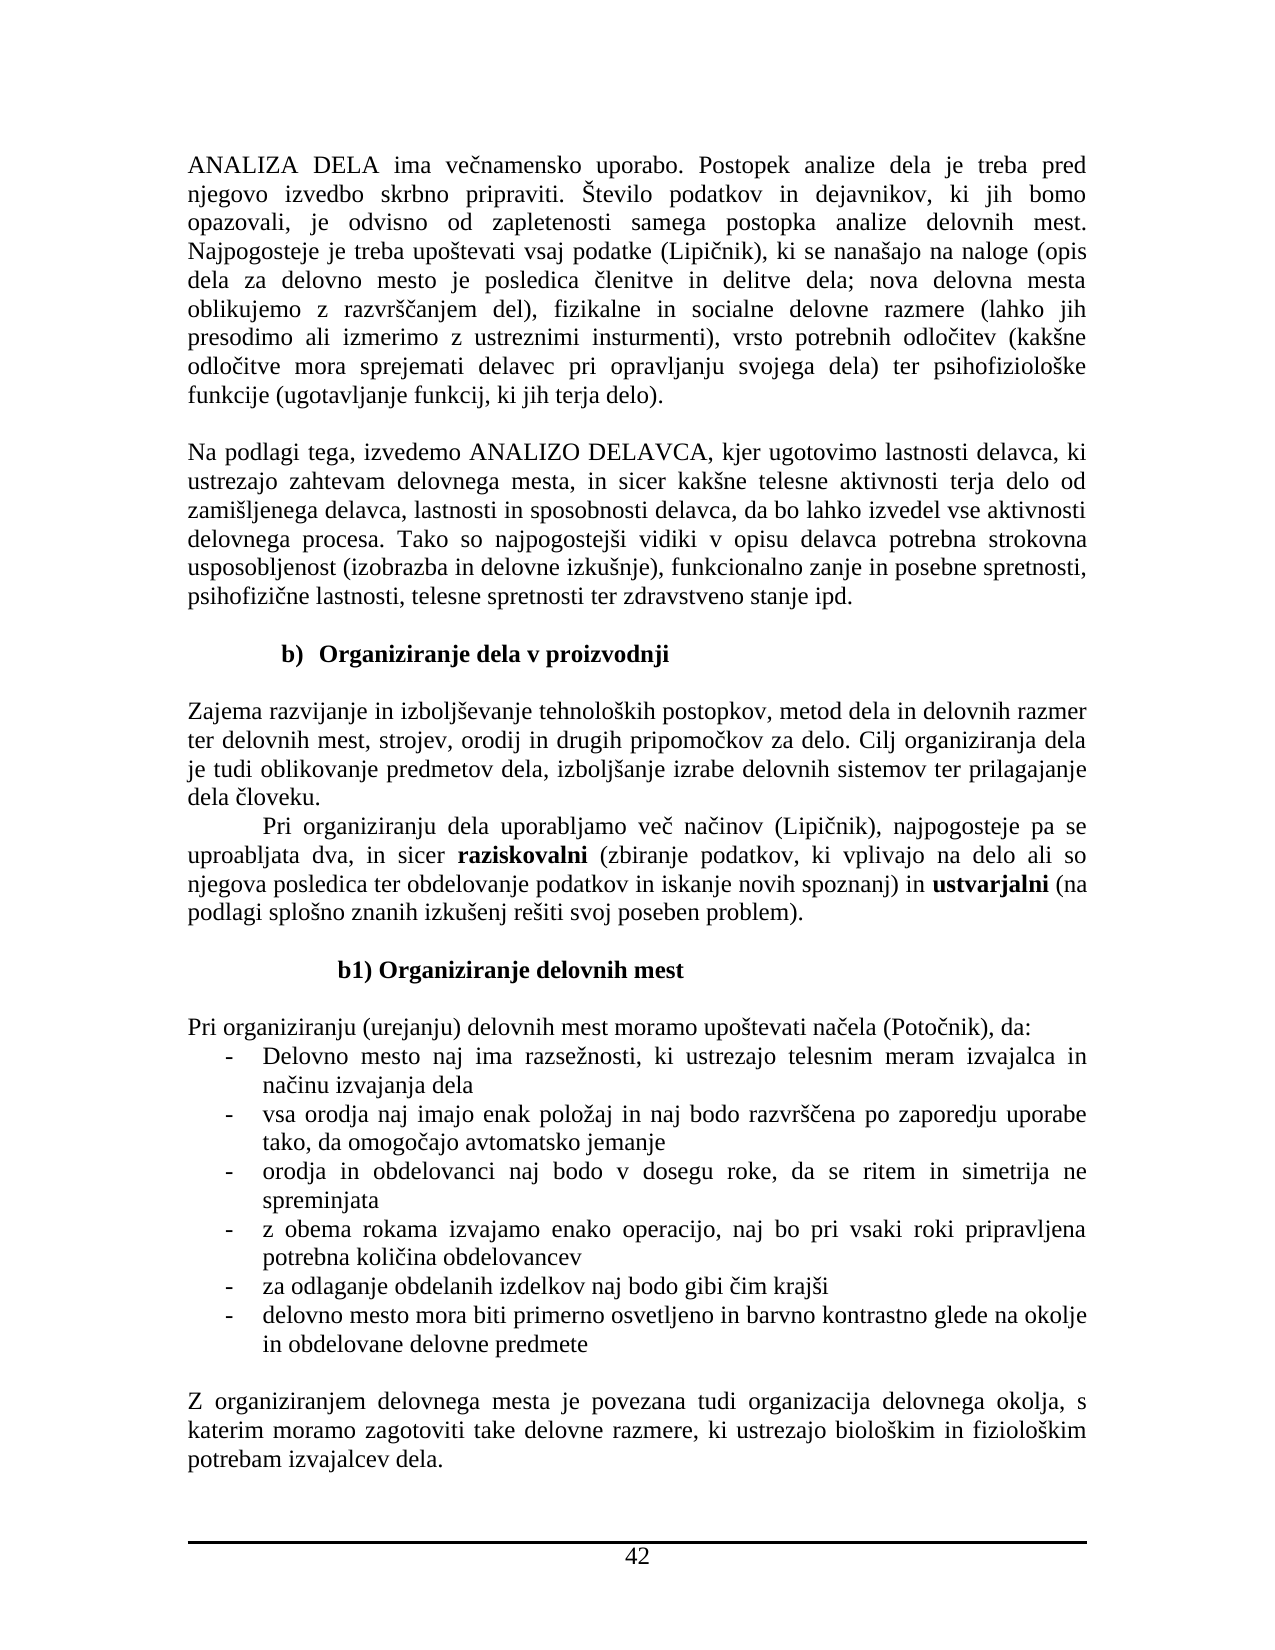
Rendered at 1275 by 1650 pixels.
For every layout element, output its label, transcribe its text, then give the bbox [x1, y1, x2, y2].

text Na podlagi tega, izvedemo ANALIZO DELAVCA, kjer ugotovimo lastnosti delavca, ki ustrezajo zahtevam delovnega mesta, in sicer kakšne telesne aktivnosti terja delo od zamišljenega delavca, lastnosti in sposobnosti delavca, da bo lahko izvedel vse aktivnosti delovnega procesa. Tako so najpogostejši vidiki v opisu delavca potrebna strokovna usposobljenost (izobrazba in delovne izkušnje), funkcionalno zanje in posebne spretnosti, psihofizične lastnosti, telesne spretnosti ter zdravstveno stanje ipd. [187, 437, 1087, 610]
list Organiziranje dela v proizvodnji [281, 639, 1087, 667]
text ANALIZA DELA ima večnamensko uporabo. Postopek analize dela je treba pred njegovo izvedbo skrbno pripraviti. Število podatkov in dejavnikov, ki jih bomo opazovali, je odvisno od zapletenosti samega postopka analize delovnih mest. Najpogosteje je treba upoštevati vsaj podatke (Lipičnik), ki se nanašajo na naloge (opis dela za delovno mesto je posledica členitve in delitve dela; nova delovna mesta oblikujemo z razvrščanjem del), fizikalne in socialne delovne razmere (lahko jih presodimo ali izmerimo z ustreznimi insturmenti), vrsto potrebnih odločitev (kakšne odločitve mora sprejemati delavec pri opravljanju svojega dela) ter psihofiziološke funkcije (ugotavljanje funkcij, ki jih terja delo). [187, 150, 1087, 409]
list orodja in obdelovanci naj bodo v dosegu roke, da se ritem in simetrija ne spreminjata [225, 1156, 1087, 1214]
text Zajema razvijanje in izboljševanje tehnoloških postopkov, metod dela in delovnih razmer ter delovnih mest, strojev, orodij in drugih pripomočkov za delo. Cilj organiziranja dela je tudi oblikovanje predmetov dela, izboljšanje izrabe delovnih sistemov ter prilagajanje dela človeku. [187, 696, 1087, 811]
list za odlaganje obdelanih izdelkov naj bodo gibi čim krajši [225, 1271, 1087, 1300]
text Z organiziranjem delovnega mesta je povezana tudi organizacija delovnega okolja, s katerim moramo zagotoviti take delovne razmere, ki ustrezajo biološkim in fiziološkim potrebam izvajalcev dela. [187, 1386, 1087, 1472]
list Delovno mesto naj ima razsežnosti, ki ustrezajo telesnim meram izvajalca in načinu izvajanja dela [225, 1041, 1087, 1099]
text Pri organiziranju dela uporabljamo več načinov (Lipičnik), najpogosteje pa se uproabljata dva, in sicer raziskovalni (zbiranje podatkov, ki vplivajo na delo ali so njegova posledica ter obdelovanje podatkov in iskanje novih spoznanj) in ustvarjalni (na podlagi splošno znanih izkušenj rešiti svoj poseben problem). [187, 811, 1087, 926]
list delovno mesto mora biti primerno osvetljeno in barvno kontrastno glede na okolje in obdelovane delovne predmete [225, 1300, 1087, 1357]
list z obema rokama izvajamo enako operacijo, naj bo pri vsaki roki pripravljena potrebna količina obdelovancev [225, 1214, 1087, 1271]
text Pri organiziranju (urejanju) delovnih mest moramo upoštevati načela (Potočnik), da: [187, 1012, 1087, 1041]
list vsa orodja naj imajo enak položaj in naj bodo razvrščena po zaporedju uporabe tako, da omogočajo avtomatsko jemanje [225, 1099, 1087, 1156]
text b1) Organiziranje delovnih mest [262, 955, 1087, 984]
